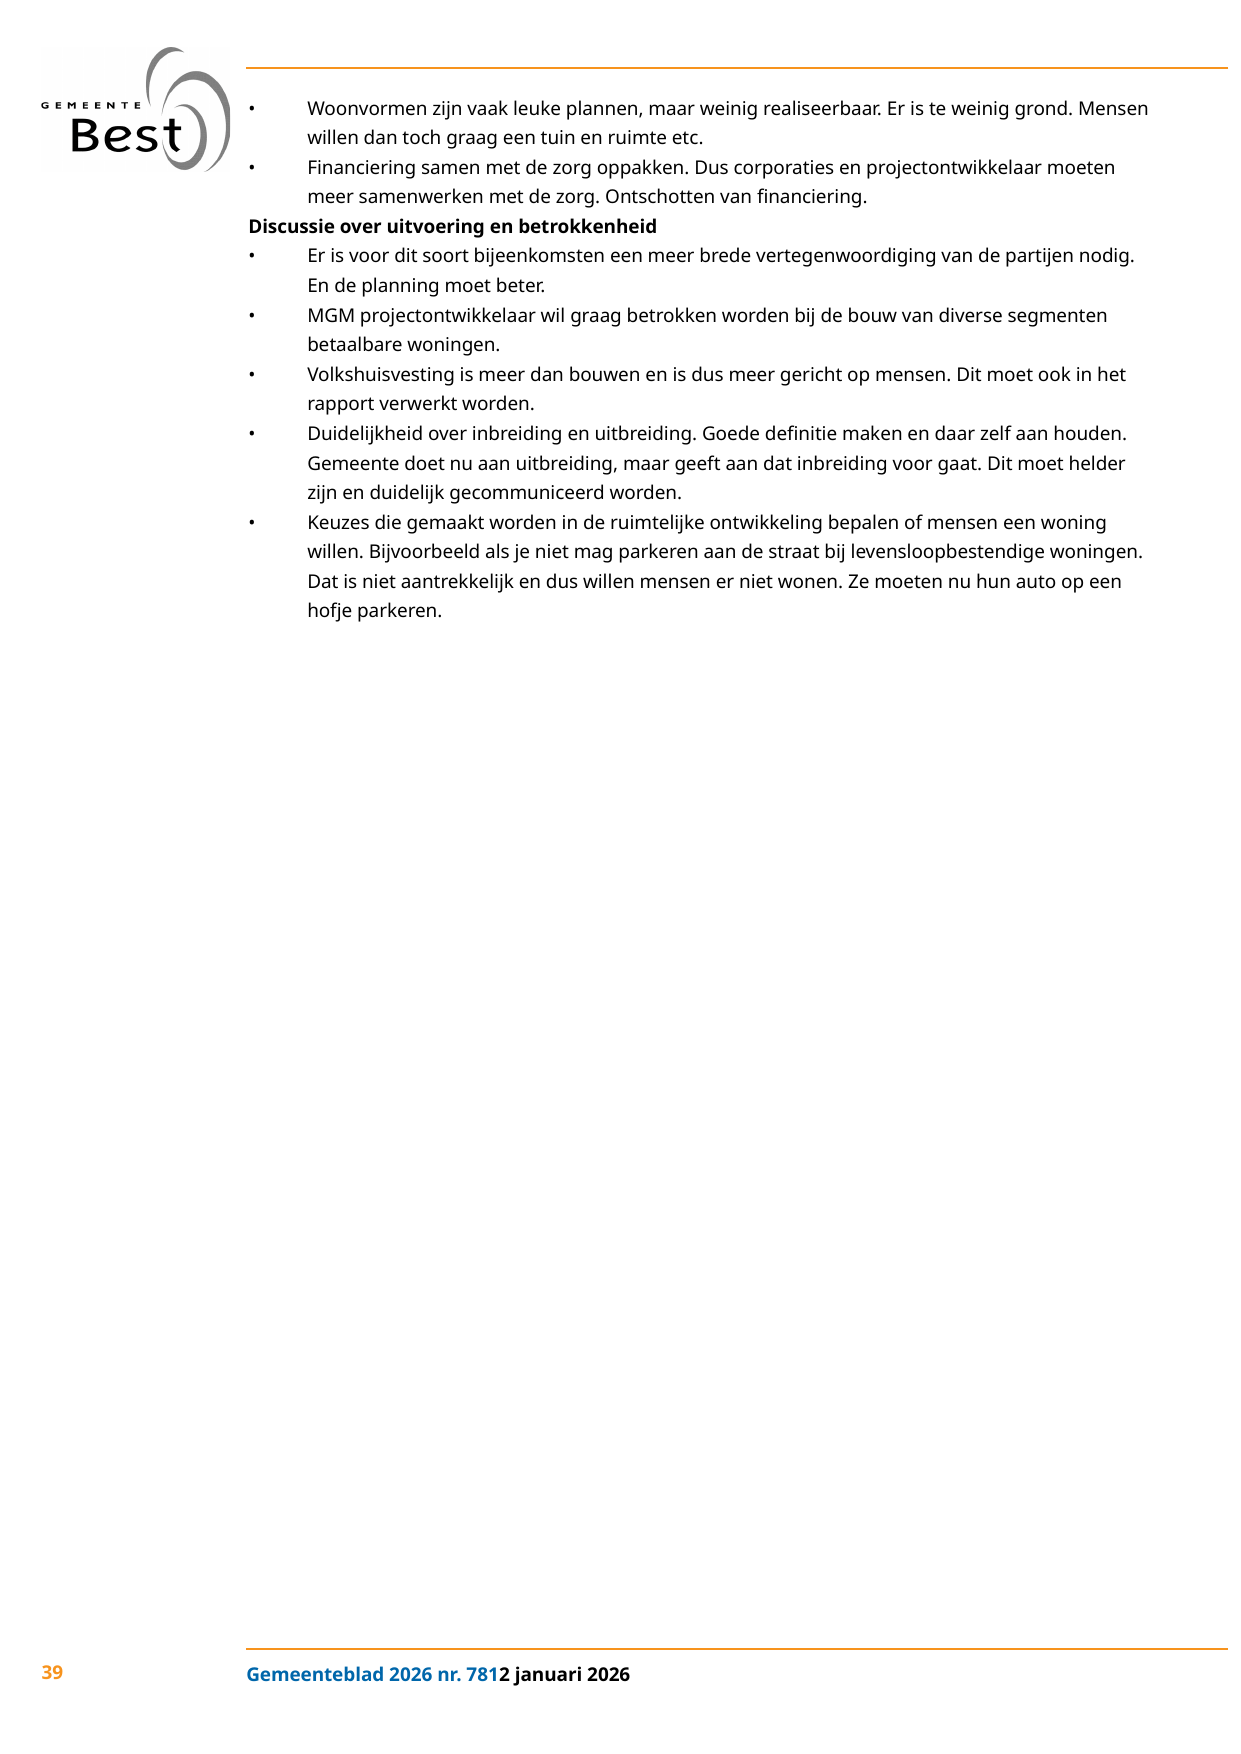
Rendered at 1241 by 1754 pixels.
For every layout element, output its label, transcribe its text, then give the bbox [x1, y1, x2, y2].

list Woonvormen zijn vaak leuke plannen, maar weinig realiseerbaar. Er is te weinig grond. Mensen willen dan toch graag een tuin en ruimte etc. [248, 95, 1152, 150]
text Discussie over uitvoering en betrokkenheid [248, 213, 1152, 239]
list Volkshuisvesting is meer dan bouwen en is dus meer gericht op mensen. Dit moet ook in het rapport verwerkt worden. [248, 361, 1152, 416]
list Keuzes die gemaakt worden in de ruimtelijke ontwikkeling bepalen of mensen een woning willen. Bijvoorbeeld als je niet mag parkeren aan de straat bij levensloopbestendige woningen. Dat is niet aantrekkelijk en dus willen mensen er niet wonen. Ze moeten nu hun auto op een hofje parkeren. [248, 509, 1152, 623]
list Financiering samen met de zorg oppakken. Dus corporaties en projectontwikkelaar moeten meer samenwerken met de zorg. Ontschotten van financiering. [248, 154, 1152, 209]
list Duidelijkheid over inbreiding en uitbreiding. Goede definitie maken en daar zelf aan houden. Gemeente doet nu aan uitbreiding, maar geeft aan dat inbreiding voor gaat. Dit moet helder zijn en duidelijk gecommuniceerd worden. [248, 420, 1152, 505]
list Er is voor dit soort bijeenkomsten een meer brede vertegenwoordiging van de partijen nodig. En de planning moet beter. [248, 243, 1152, 298]
list MGM projectontwikkelaar wil graag betrokken worden bij de bouw van diverse segmenten betaalbare woningen. [248, 302, 1152, 357]
picture [41, 47, 231, 172]
